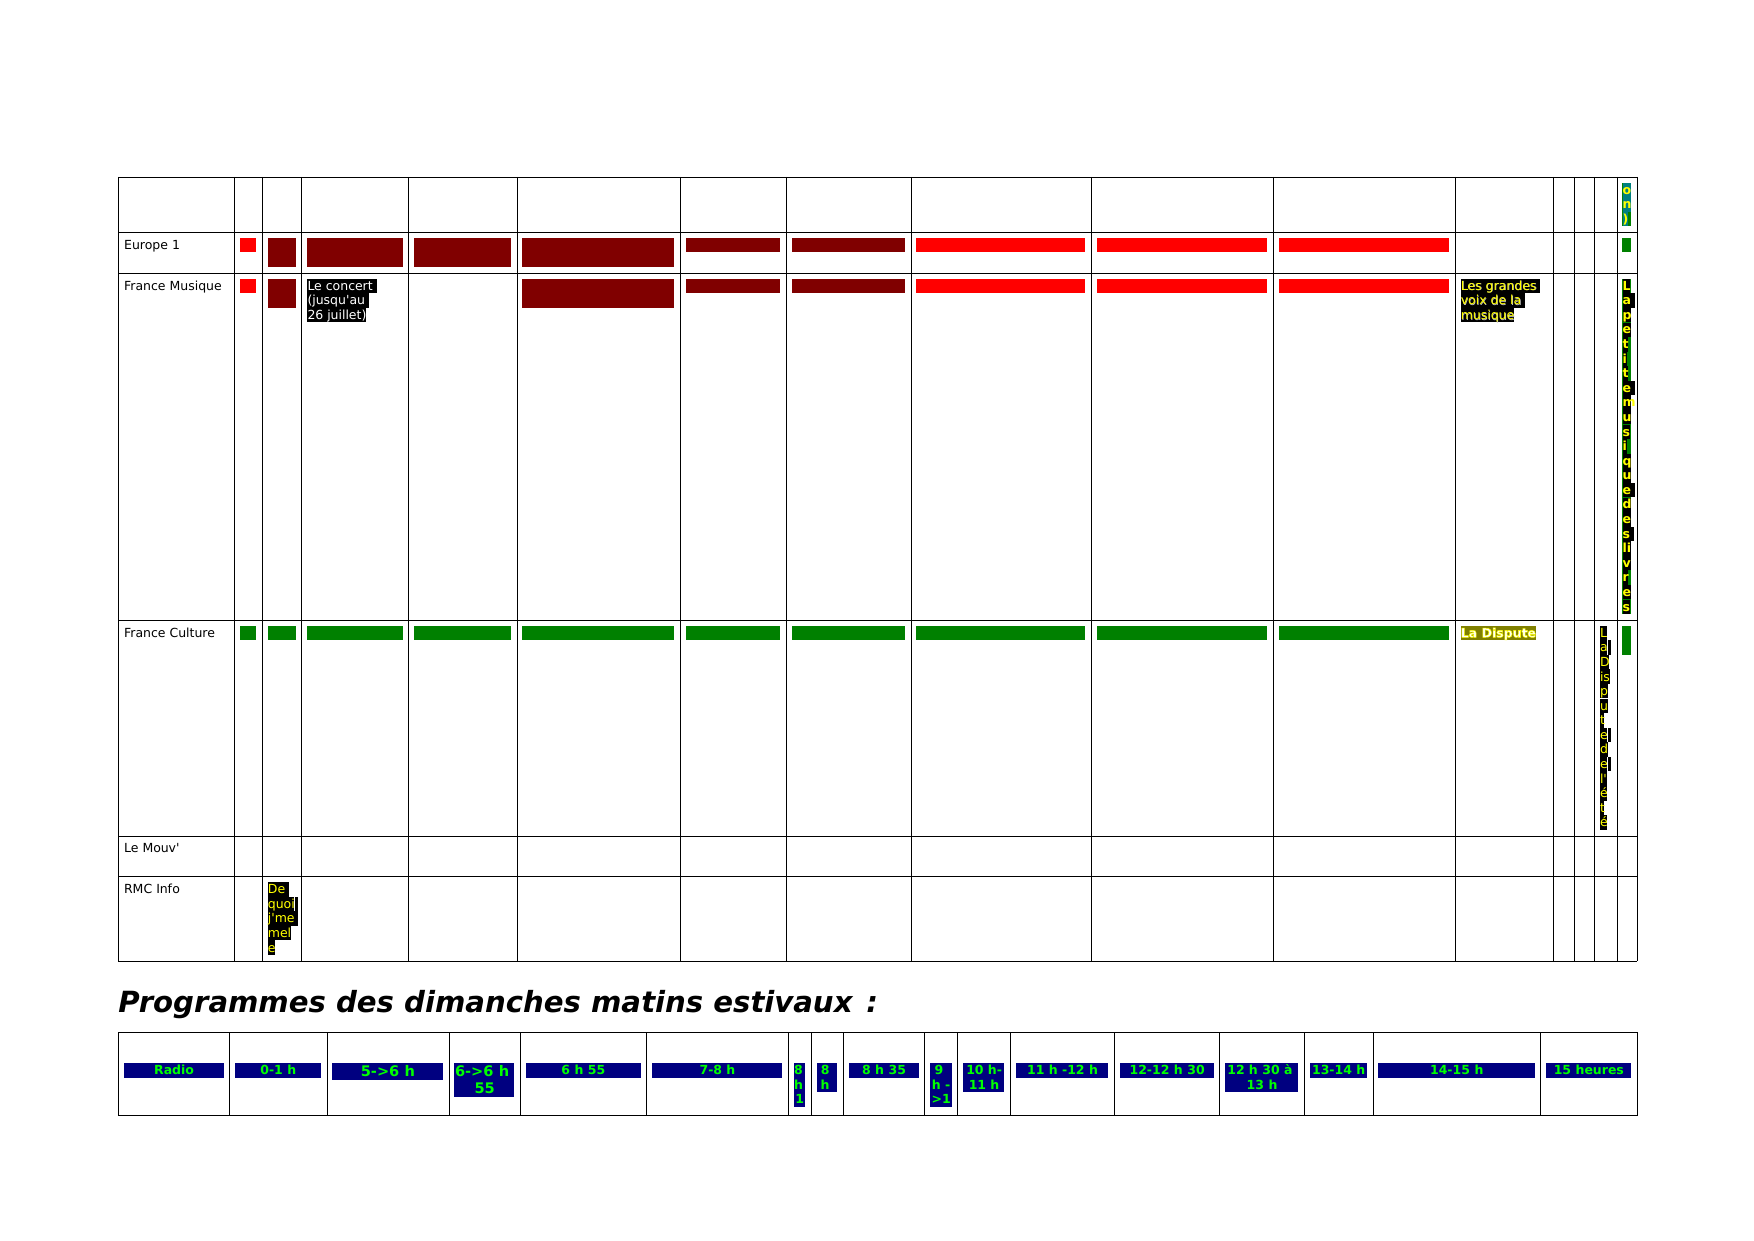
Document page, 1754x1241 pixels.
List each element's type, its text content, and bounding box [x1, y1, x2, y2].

table_cell France Culture [119, 621, 234, 836]
table_cell [1575, 233, 1594, 273]
table_cell [302, 178, 408, 232]
table_cell [409, 877, 517, 961]
table_cell [119, 178, 234, 232]
table_header 6 h 55 [521, 1033, 646, 1115]
table_cell [1092, 877, 1273, 961]
table_cell [1456, 233, 1553, 273]
table_cell [235, 178, 262, 232]
table_cell [518, 621, 680, 836]
table_cell [302, 837, 408, 876]
table_cell [518, 274, 680, 620]
table_cell [518, 837, 680, 876]
table_cell [235, 233, 262, 273]
table_cell [518, 178, 680, 232]
table_cell [1274, 233, 1455, 273]
table_cell [1456, 837, 1553, 876]
table_cell [302, 621, 408, 836]
table_header 0-1 h [230, 1033, 327, 1115]
table_cell [263, 837, 301, 876]
subtitle Programmes des dimanches matins estivaux : [118, 986, 1636, 1020]
table_cell [1554, 837, 1574, 876]
table_cell [912, 233, 1091, 273]
table_cell Les grandes voix de la musique [1456, 274, 1553, 620]
table_cell [1092, 233, 1273, 273]
table_cell [1618, 233, 1637, 273]
table_cell [1575, 274, 1594, 620]
table_header Radio [119, 1033, 229, 1115]
table_cell [1618, 837, 1637, 876]
table_cell La Dispute de l'été [1595, 621, 1617, 836]
table_cell [1092, 274, 1273, 620]
table_cell [409, 621, 517, 836]
table_cell on) [1618, 178, 1637, 232]
table_cell La Dispute [1456, 621, 1553, 836]
table_cell [1575, 877, 1594, 961]
table_cell [235, 877, 262, 961]
table_cell [1618, 877, 1637, 961]
table_cell [409, 274, 517, 620]
table_header 6->6 h 55 [450, 1033, 520, 1115]
table_cell [1595, 837, 1617, 876]
table_cell [1456, 877, 1553, 961]
table_cell [263, 233, 301, 273]
table_cell [681, 621, 786, 836]
table_cell [1274, 837, 1455, 876]
table_header 8 h 1 [789, 1033, 811, 1115]
table_cell [912, 837, 1091, 876]
table_cell [302, 877, 408, 961]
table_cell [681, 837, 786, 876]
table_cell [1092, 178, 1273, 232]
table_cell [681, 274, 786, 620]
table_cell [787, 837, 911, 876]
table_header 15 heures [1541, 1033, 1637, 1115]
table_cell [1274, 274, 1455, 620]
table_cell [1575, 837, 1594, 876]
table_cell [1595, 274, 1617, 620]
table_cell [1554, 274, 1574, 620]
table_cell [235, 837, 262, 876]
table_cell [912, 621, 1091, 836]
table_cell [409, 837, 517, 876]
table_cell [1595, 233, 1617, 273]
table_header 7-8 h [647, 1033, 788, 1115]
table_cell [263, 621, 301, 836]
table_header 8 h 35 [844, 1033, 924, 1115]
table_cell [235, 274, 262, 620]
table_header 9 h ->1 [925, 1033, 957, 1115]
table_cell [1274, 178, 1455, 232]
table_cell [912, 178, 1091, 232]
table_cell [1575, 621, 1594, 836]
table_cell [1554, 233, 1574, 273]
table_cell [1554, 621, 1574, 836]
table_header 11 h -12 h [1011, 1033, 1114, 1115]
table_cell [787, 233, 911, 273]
table_header 12-12 h 30 [1115, 1033, 1219, 1115]
table_cell [1595, 178, 1617, 232]
table_cell [263, 274, 301, 620]
table_cell [1595, 877, 1617, 961]
table_cell [1575, 178, 1594, 232]
table_header 12 h 30 à 13 h [1220, 1033, 1304, 1115]
table_cell [409, 233, 517, 273]
table_header 14-15 h [1374, 1033, 1540, 1115]
table_header 8 h [812, 1033, 843, 1115]
table_cell [787, 274, 911, 620]
table_cell [409, 178, 517, 232]
table_cell [263, 178, 301, 232]
table_cell France Musique [119, 274, 234, 620]
table_cell [681, 233, 786, 273]
table_cell [1274, 877, 1455, 961]
table_header 10 h-11 h [958, 1033, 1010, 1115]
table_header 5->6 h [328, 1033, 449, 1115]
table_cell [518, 877, 680, 961]
table_cell La petite musique des livres [1618, 274, 1637, 620]
table_cell [681, 178, 786, 232]
table_cell [235, 621, 262, 836]
table_cell Le Mouv' [119, 837, 234, 876]
table_header 13-14 h [1305, 1033, 1373, 1115]
table_cell [1554, 877, 1574, 961]
table_cell [787, 178, 911, 232]
table_cell [1092, 837, 1273, 876]
table_cell [518, 233, 680, 273]
table_cell [681, 877, 786, 961]
table_cell [787, 621, 911, 836]
table_cell RMC Info [119, 877, 234, 961]
table_cell Le concert (jusqu'au 26 juillet) [302, 274, 408, 620]
table_cell [1456, 178, 1553, 232]
table_cell [912, 274, 1091, 620]
table_cell [1274, 621, 1455, 836]
table_cell [787, 877, 911, 961]
table_cell De quoi j'me mele [263, 877, 301, 961]
table_cell [302, 233, 408, 273]
table_cell [1554, 178, 1574, 232]
table_cell [1618, 621, 1637, 836]
table_cell [1092, 621, 1273, 836]
table_cell Europe 1 [119, 233, 234, 273]
table_cell [912, 877, 1091, 961]
